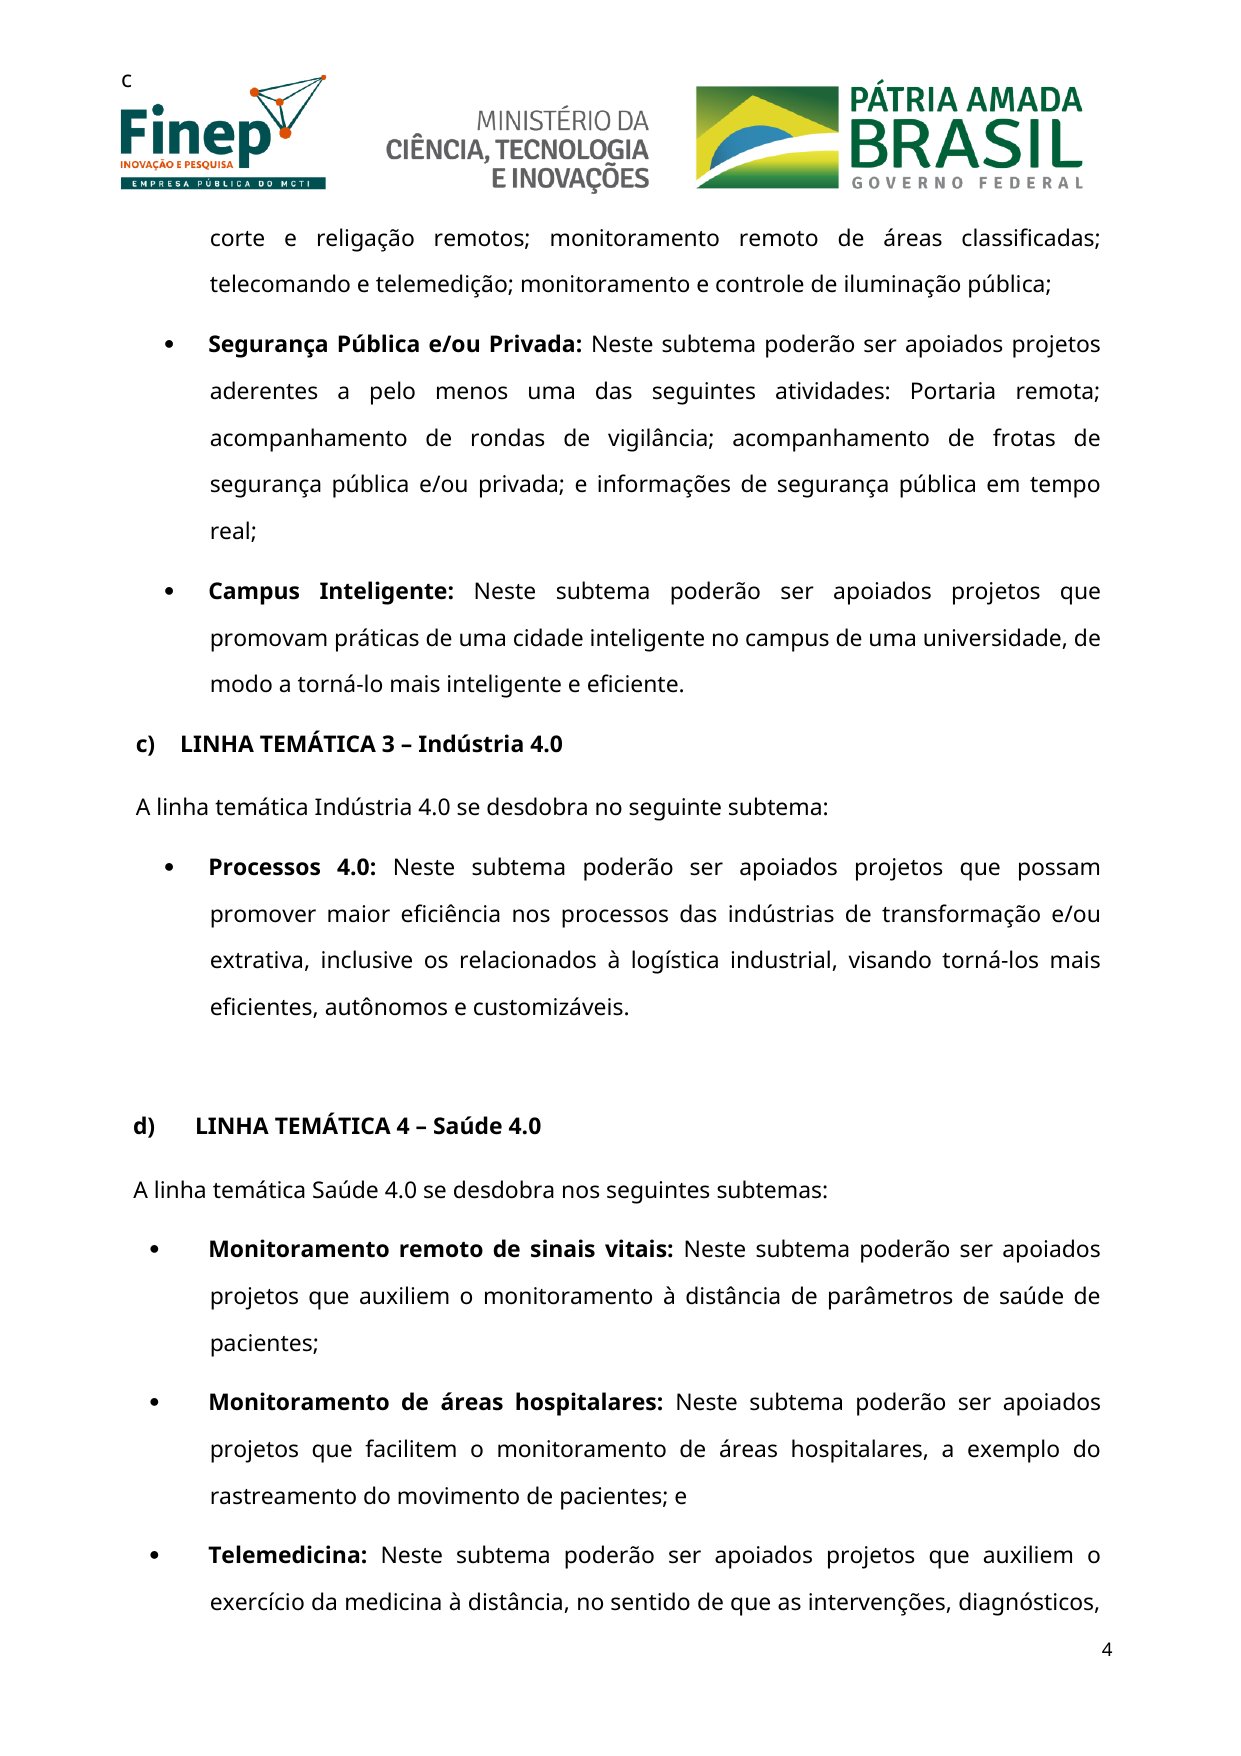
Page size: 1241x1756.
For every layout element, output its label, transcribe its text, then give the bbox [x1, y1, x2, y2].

list Processos 4.0: Neste subtema poderão ser apoiados projetos que possam promover maior eficiência nos processos das indústrias de transformação e/ou extrativa, inclusive os relacionados à logística industrial, visando torná-los mais eficientes, autônomos e customizáveis. [165, 851, 1101, 1023]
text A linha temática Indústria 4.0 se desdobra no seguinte subtema: [136, 791, 1101, 823]
list LINHA TEMÁTICA 3 – Indústria 4.0 [136, 728, 1167, 762]
list Monitoramento remoto de sinais vitais: Neste subtema poderão ser apoiados projetos que auxiliem o monitoramento à distância de parâmetros de saúde de pacientes; [150, 1233, 1101, 1358]
list Segurança Pública e/ou Privada: Neste subtema poderão ser apoiados projetos aderentes a pelo menos uma das seguintes atividades: Portaria remota; acompanhamento de rondas de vigilância; acompanhamento de frotas de segurança pública e/ou privada; e informações de segurança pública em tempo real; [165, 328, 1101, 547]
list Telemedicina: Neste subtema poderão ser apoiados projetos que auxiliem o exercício da medicina à distância, no sentido de que as intervenções, diagnósticos, [150, 1539, 1101, 1617]
text A linha temática Saúde 4.0 se desdobra nos seguintes subtemas: [133, 1174, 1101, 1205]
list Campus Inteligente: Neste subtema poderão ser apoiados projetos que promovam práticas de uma cidade inteligente no campus de uma universidade, de modo a torná-lo mais inteligente e eficiente. [165, 575, 1101, 700]
list Monitoramento de áreas hospitalares: Neste subtema poderão ser apoiados projetos que facilitem o monitoramento de áreas hospitalares, a exemplo do rastreamento do movimento de pacientes; e [150, 1386, 1101, 1511]
list LINHA TEMÁTICA 4 – Saúde 4.0 [133, 1110, 1167, 1144]
list corte e religação remotos; monitoramento remoto de áreas classificadas; telecomando e telemedição; monitoramento e controle de iluminação pública; [165, 222, 1101, 300]
